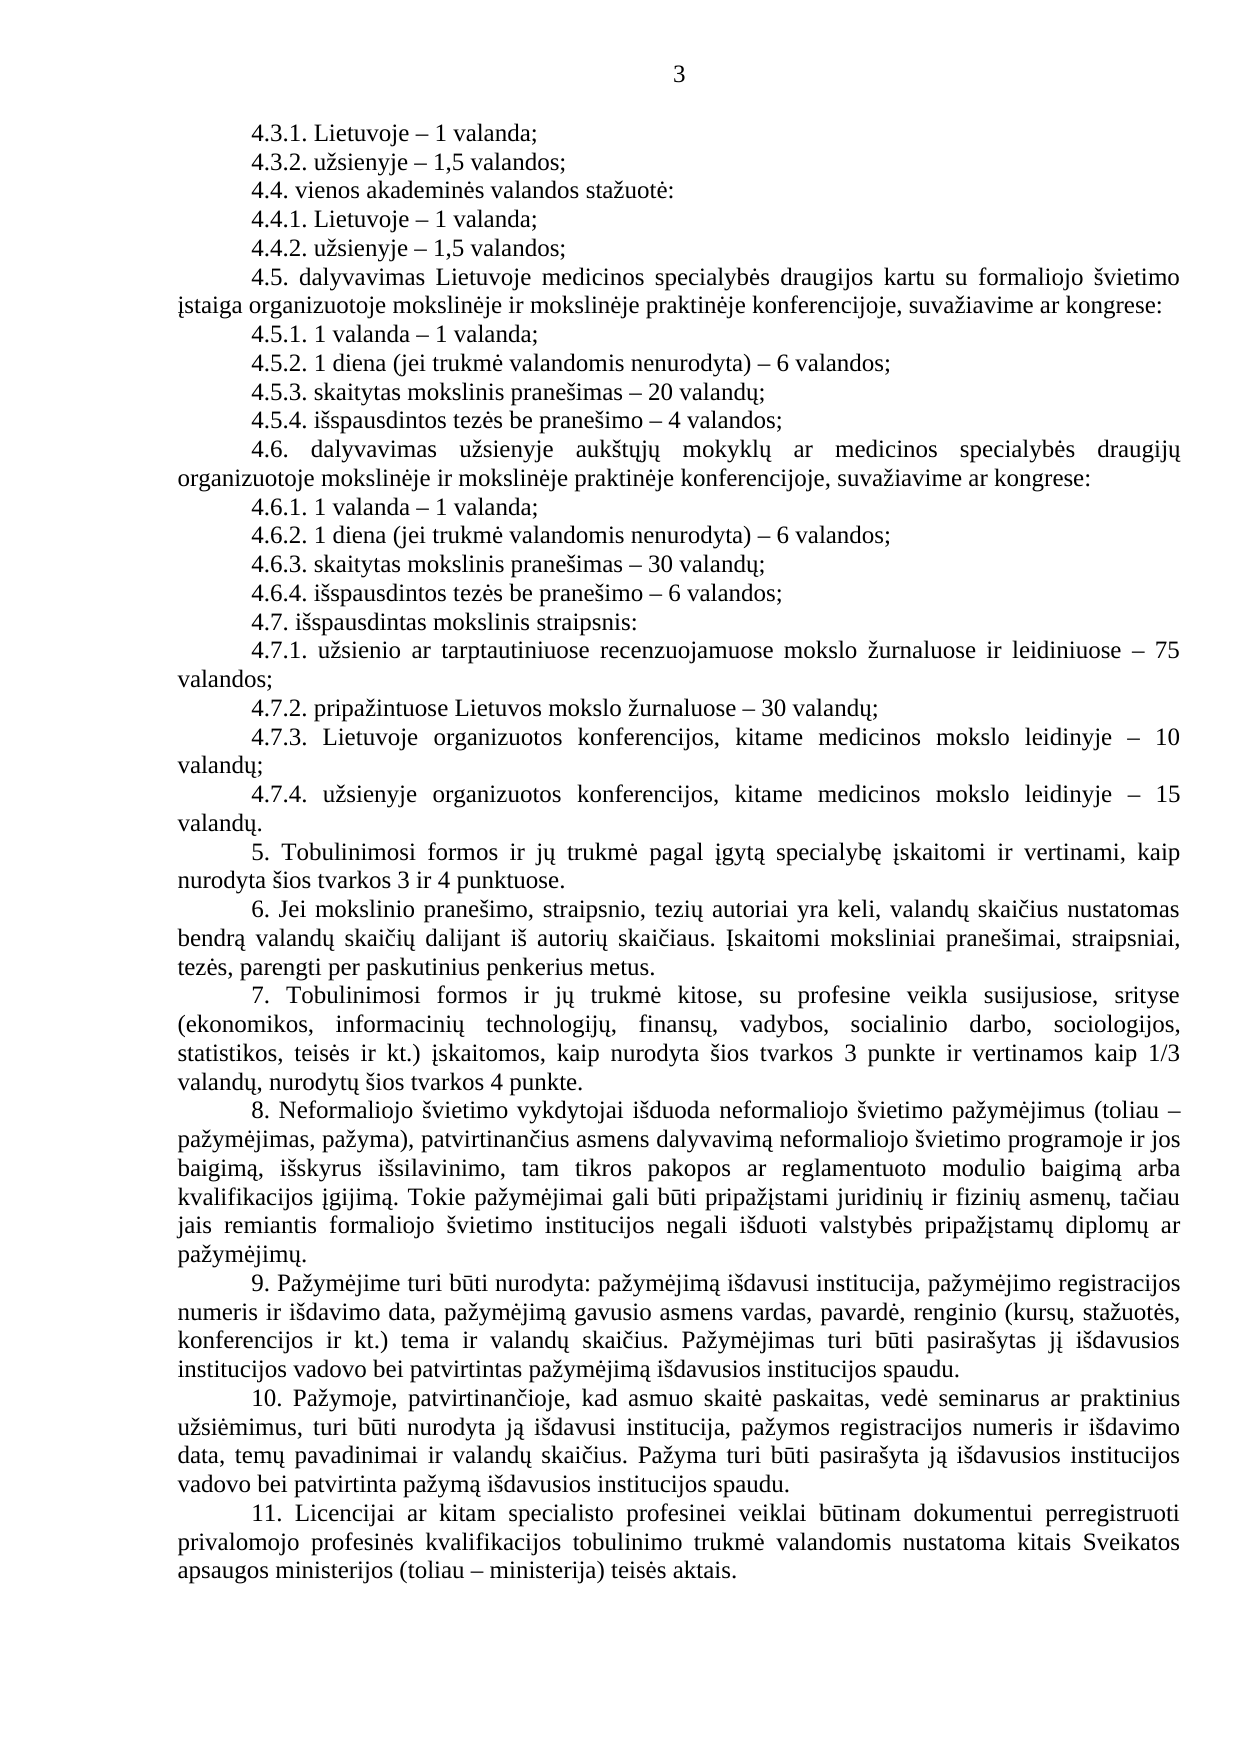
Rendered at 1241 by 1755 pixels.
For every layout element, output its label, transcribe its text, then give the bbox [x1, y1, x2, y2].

text 6. Jei mokslinio pranešimo, straipsnio, tezių autoriai yra keli, valandų skaičius nustatomas bendrą valandų skaičių dalijant iš autorių skaičiaus. Įskaitomi moksliniai pranešimai, straipsniai, tezės, parengti per paskutinius penkerius metus. [177, 894, 1181, 981]
text 4.6.2. 1 diena (jei trukmė valandomis nenurodyta) – 6 valandos; [177, 521, 1181, 549]
text 4.3.2. užsienyje – 1,5 valandos; [177, 147, 1181, 176]
text 4.6.4. išspausdintos tezės be pranešimo – 6 valandos; [177, 578, 1181, 607]
text 10. Pažymoje, patvirtinančioje, kad asmuo skaitė paskaitas, vedė seminarus ar praktinius užsiėmimus, turi būti nurodyta ją išdavusi institucija, pažymos registracijos numeris ir išdavimo data, temų pavadinimai ir valandų skaičius. Pažyma turi būti pasirašyta ją išdavusios institucijos vadovo bei patvirtinta pažymą išdavusios institucijos spaudu. [177, 1383, 1181, 1498]
text 4.5.2. 1 diena (jei trukmė valandomis nenurodyta) – 6 valandos; [177, 348, 1181, 377]
text 4.7.2. pripažintuose Lietuvos mokslo žurnaluose – 30 valandų; [177, 693, 1181, 722]
text 4.7.4. užsienyje organizuotos konferencijos, kitame medicinos mokslo leidinyje – 15 valandų. [177, 779, 1181, 837]
text 4.5. dalyvavimas Lietuvoje medicinos specialybės draugijos kartu su formaliojo švietimo įstaiga organizuotoje mokslinėje ir mokslinėje praktinėje konferencijoje, suvažiavime ar kongrese: [177, 262, 1181, 319]
text 9. Pažymėjime turi būti nurodyta: pažymėjimą išdavusi institucija, pažymėjimo registracijos numeris ir išdavimo data, pažymėjimą gavusio asmens vardas, pavardė, renginio (kursų, stažuotės, konferencijos ir kt.) tema ir valandų skaičius. Pažymėjimas turi būti pasirašytas jį išdavusios institucijos vadovo bei patvirtintas pažymėjimą išdavusios institucijos spaudu. [177, 1268, 1181, 1383]
text 4.5.3. skaitytas mokslinis pranešimas – 20 valandų; [177, 377, 1181, 406]
text 4.4. vienos akademinės valandos stažuotė: [177, 176, 1181, 204]
text 4.7.1. užsienio ar tarptautiniuose recenzuojamuose mokslo žurnaluose ir leidiniuose – 75 valandos; [177, 636, 1181, 693]
text 4.6.1. 1 valanda – 1 valanda; [177, 492, 1181, 521]
text 4.4.2. užsienyje – 1,5 valandos; [177, 233, 1181, 262]
text 4.6.3. skaitytas mokslinis pranešimas – 30 valandų; [177, 549, 1181, 578]
text 4.5.4. išspausdintos tezės be pranešimo – 4 valandos; [177, 406, 1181, 434]
text 8. Neformaliojo švietimo vykdytojai išduoda neformaliojo švietimo pažymėjimus (toliau – pažymėjimas, pažyma), patvirtinančius asmens dalyvavimą neformaliojo švietimo programoje ir jos baigimą, išskyrus išsilavinimo, tam tikros pakopos ar reglamentuoto modulio baigimą arba kvalifikacijos įgijimą. Tokie pažymėjimai gali būti pripažįstami juridinių ir fizinių asmenų, tačiau jais remiantis formaliojo švietimo institucijos negali išduoti valstybės pripažįstamų diplomų ar pažymėjimų. [177, 1096, 1181, 1268]
text 4.4.1. Lietuvoje – 1 valanda; [177, 204, 1181, 233]
text 4.6. dalyvavimas užsienyje aukštųjų mokyklų ar medicinos specialybės draugijų organizuotoje mokslinėje ir mokslinėje praktinėje konferencijoje, suvažiavime ar kongrese: [177, 434, 1181, 492]
text 4.7. išspausdintas mokslinis straipsnis: [177, 607, 1181, 636]
text 4.3.1. Lietuvoje – 1 valanda; [177, 118, 1181, 147]
text 7. Tobulinimosi formos ir jų trukmė kitose, su profesine veikla susijusiose, srityse (ekonomikos, informacinių technologijų, finansų, vadybos, socialinio darbo, sociologijos, statistikos, teisės ir kt.) įskaitomos, kaip nurodyta šios tvarkos 3 punkte ir vertinamos kaip 1/3 valandų, nurodytų šios tvarkos 4 punkte. [177, 981, 1181, 1096]
text 5. Tobulinimosi formos ir jų trukmė pagal įgytą specialybę įskaitomi ir vertinami, kaip nurodyta šios tvarkos 3 ir 4 punktuose. [177, 837, 1181, 894]
text 4.5.1. 1 valanda – 1 valanda; [177, 319, 1181, 348]
text 4.7.3. Lietuvoje organizuotos konferencijos, kitame medicinos mokslo leidinyje – 10 valandų; [177, 722, 1181, 779]
text 11. Licencijai ar kitam specialisto profesinei veiklai būtinam dokumentui perregistruoti privalomojo profesinės kvalifikacijos tobulinimo trukmė valandomis nustatoma kitais Sveikatos apsaugos ministerijos (toliau – ministerija) teisės aktais. [177, 1498, 1181, 1584]
